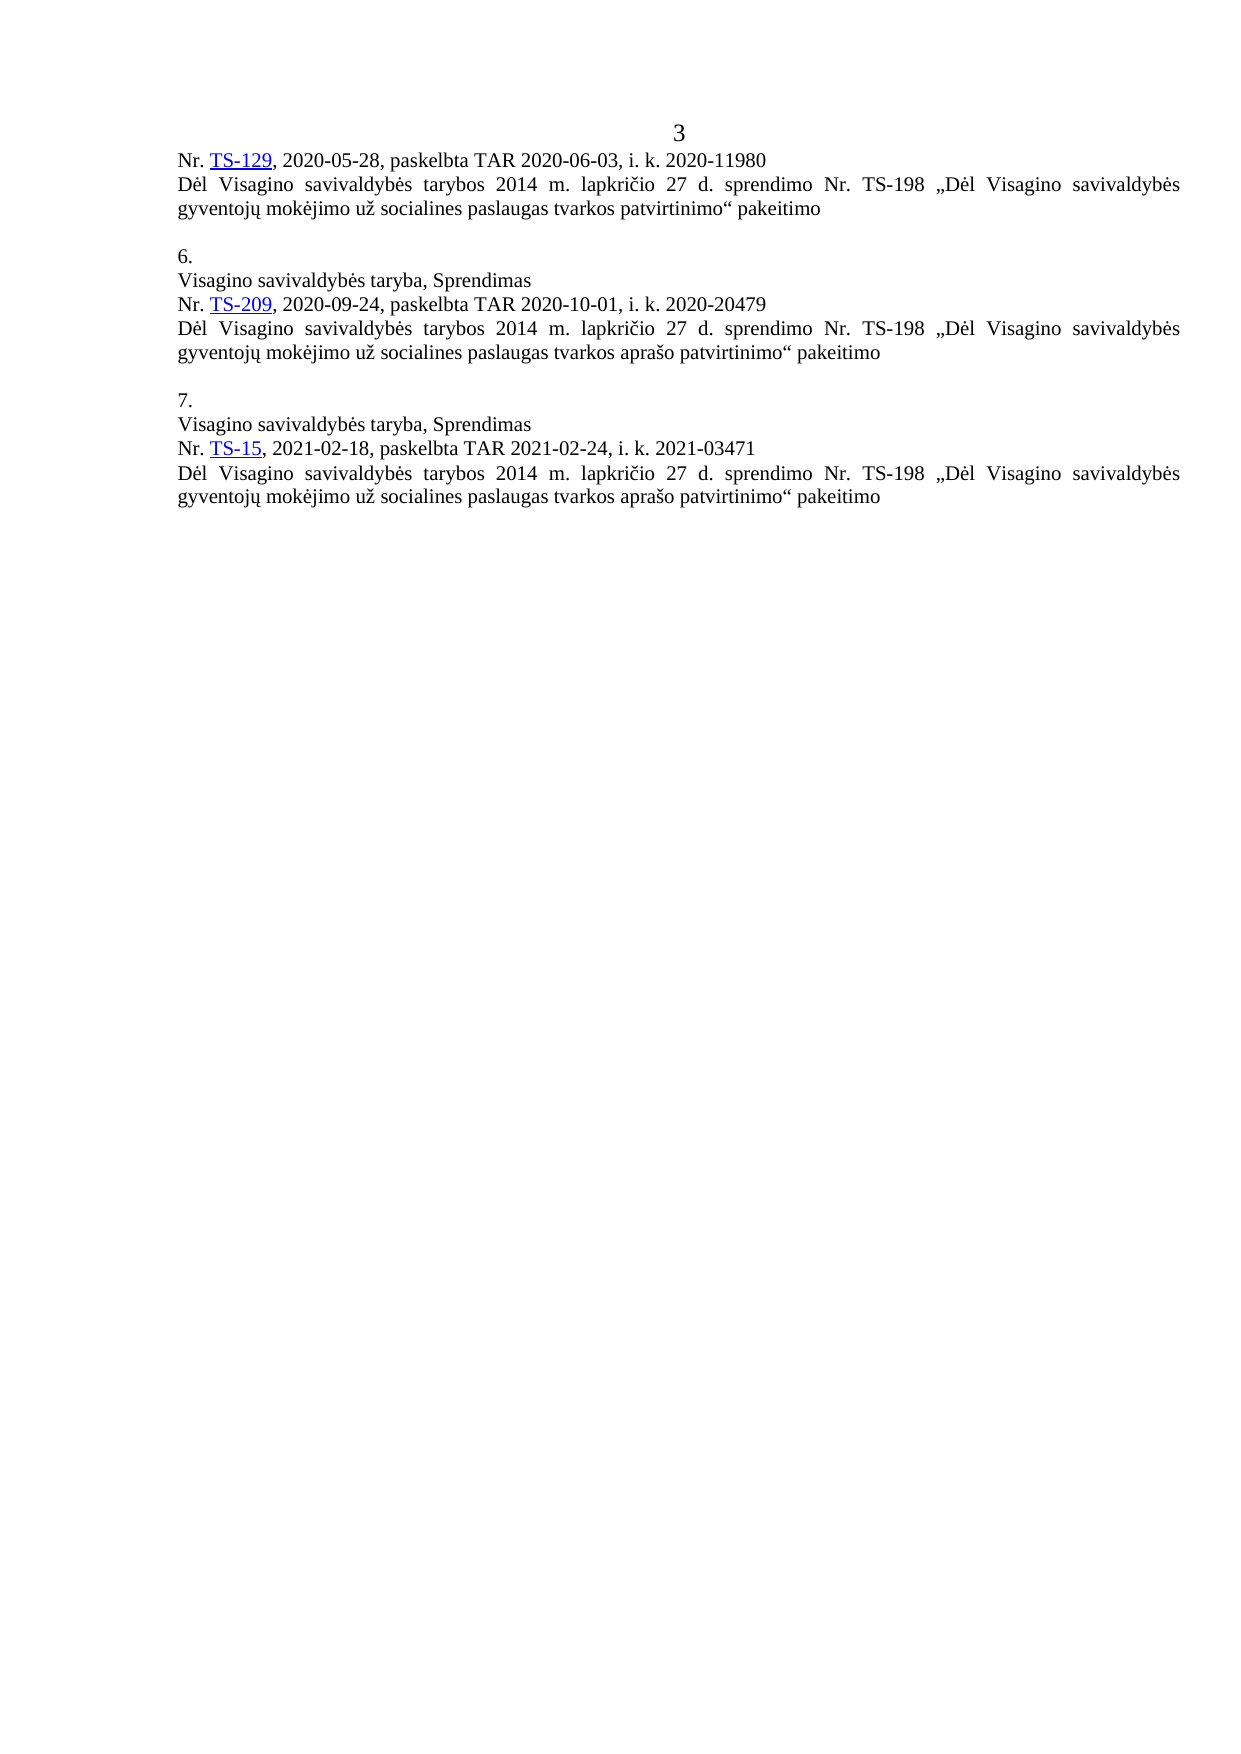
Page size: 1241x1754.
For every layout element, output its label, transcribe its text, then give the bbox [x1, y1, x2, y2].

text Visagino savivaldybės taryba, Sprendimas [177, 268, 1181, 292]
text 7. [177, 388, 1181, 412]
text Dėl Visagino savivaldybės tarybos 2014 m. lapkričio 27 d. sprendimo Nr. TS-198 „Dėl Visagino savivaldybės gyventojų mokėjimo už socialines paslaugas tvarkos aprašo patvirtinimo“ pakeitimo [177, 460, 1181, 508]
text Nr. TS-15, 2021-02-18, paskelbta TAR 2021-02-24, i. k. 2021-03471 [177, 436, 1181, 460]
text Dėl Visagino savivaldybės tarybos 2014 m. lapkričio 27 d. sprendimo Nr. TS-198 „Dėl Visagino savivaldybės gyventojų mokėjimo už socialines paslaugas tvarkos patvirtinimo“ pakeitimo [177, 172, 1181, 220]
text Dėl Visagino savivaldybės tarybos 2014 m. lapkričio 27 d. sprendimo Nr. TS-198 „Dėl Visagino savivaldybės gyventojų mokėjimo už socialines paslaugas tvarkos aprašo patvirtinimo“ pakeitimo [177, 316, 1181, 364]
text 6. [177, 244, 1181, 268]
text Nr. TS-129, 2020-05-28, paskelbta TAR 2020-06-03, i. k. 2020-11980 [177, 148, 1181, 172]
text Nr. TS-209, 2020-09-24, paskelbta TAR 2020-10-01, i. k. 2020-20479 [177, 292, 1181, 316]
text Visagino savivaldybės taryba, Sprendimas [177, 412, 1181, 436]
